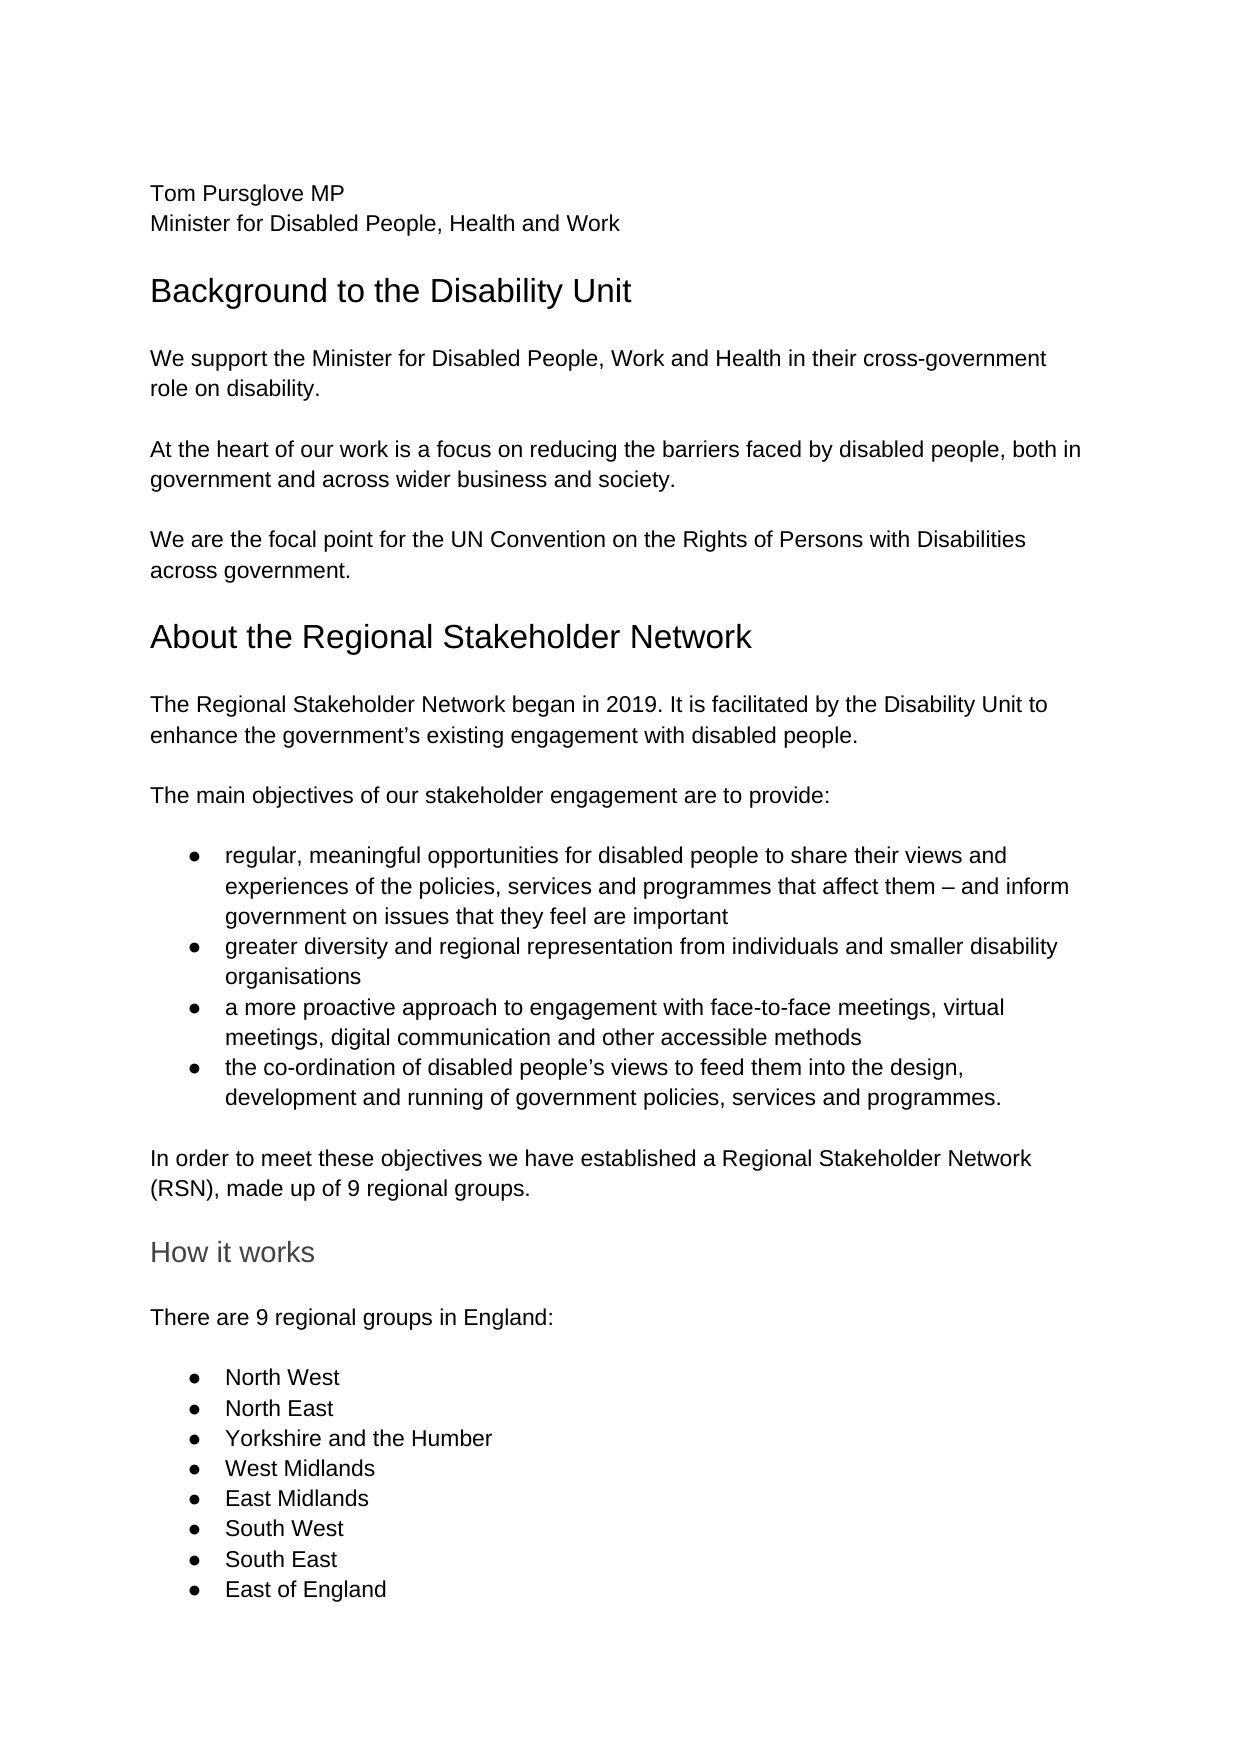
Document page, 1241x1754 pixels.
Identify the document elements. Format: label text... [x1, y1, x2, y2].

text Tom Pursglove MP [150, 180, 1091, 207]
list South West [187, 1515, 1091, 1542]
subtitle How it works [150, 1235, 1091, 1269]
list Yorkshire and the Humber [187, 1425, 1091, 1451]
text Minister for Disabled People, Health and Work [150, 210, 1091, 237]
text The Regional Stakeholder Network began in 2019. It is facilitated by the Disability Unit to enhance the government’s existing engagement with disabled people. [150, 691, 1091, 748]
text In order to meet these objectives we have established a Regional Stakeholder Network (RSN), made up of 9 regional groups. [150, 1144, 1091, 1201]
list East Midlands [187, 1485, 1091, 1512]
subtitle About the Regional Stakeholder Network [150, 617, 1091, 656]
list a more proactive approach to engagement with face-to-face meetings, virtual meetings, digital communication and other accessible methods [187, 993, 1091, 1050]
list North East [187, 1394, 1091, 1421]
list North West [187, 1364, 1091, 1391]
list South East [187, 1546, 1091, 1572]
text We support the Minister for Disabled People, Work and Health in their cross-government role on disability. [150, 345, 1091, 402]
text At the heart of our work is a focus on reducing the barriers faced by disabled people, both in government and across wider business and society. [150, 436, 1091, 492]
text We are the focal point for the UN Convention on the Rights of Persons with Disabilities across government. [150, 526, 1091, 583]
list West Midlands [187, 1455, 1091, 1481]
list East of England [187, 1576, 1091, 1602]
subtitle Background to the Disability Unit [150, 271, 1091, 309]
list the co-ordination of disabled people’s views to feed them into the design, development and running of government policies, services and programmes. [187, 1054, 1091, 1111]
list regular, meaningful opportunities for disabled people to share their views and experiences of the policies, services and programmes that affect them – and inform government on issues that they feel are important [187, 842, 1091, 929]
list greater diversity and regional representation from individuals and smaller disability organisations [187, 933, 1091, 990]
text The main objectives of our stakeholder engagement are to provide: [150, 782, 1091, 808]
text There are 9 regional groups in England: [150, 1304, 1091, 1330]
